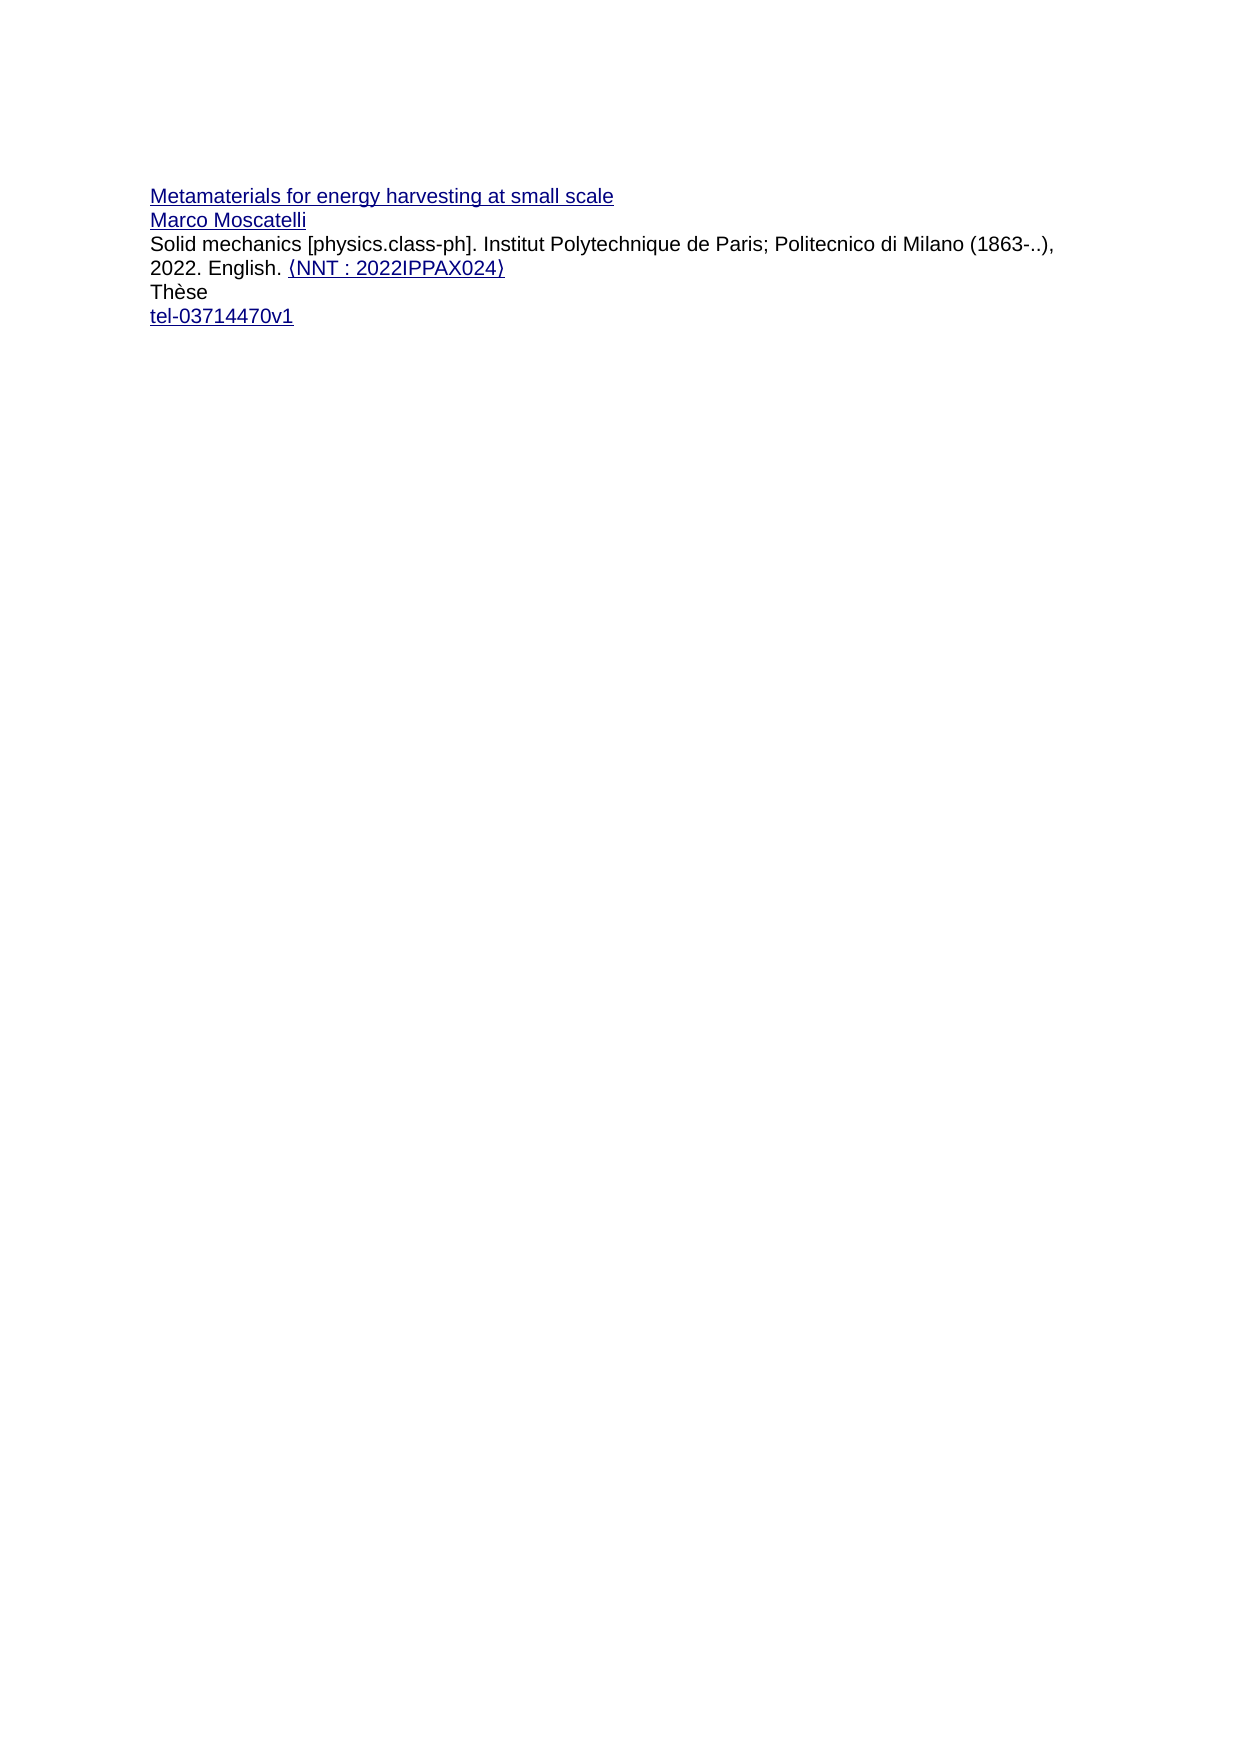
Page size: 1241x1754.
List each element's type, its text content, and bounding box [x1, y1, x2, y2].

table_header Metamaterials for energy harvesting at small scale Marco Moscatelli Solid mechanics [physics.class-ph]. Institut Polytechnique de Paris; Politecnico di Milano (1863-..), 2022. English. ⟨NNT : 2022IPPAX024⟩ Thèse tel-03714470v1 [150, 184, 1090, 328]
